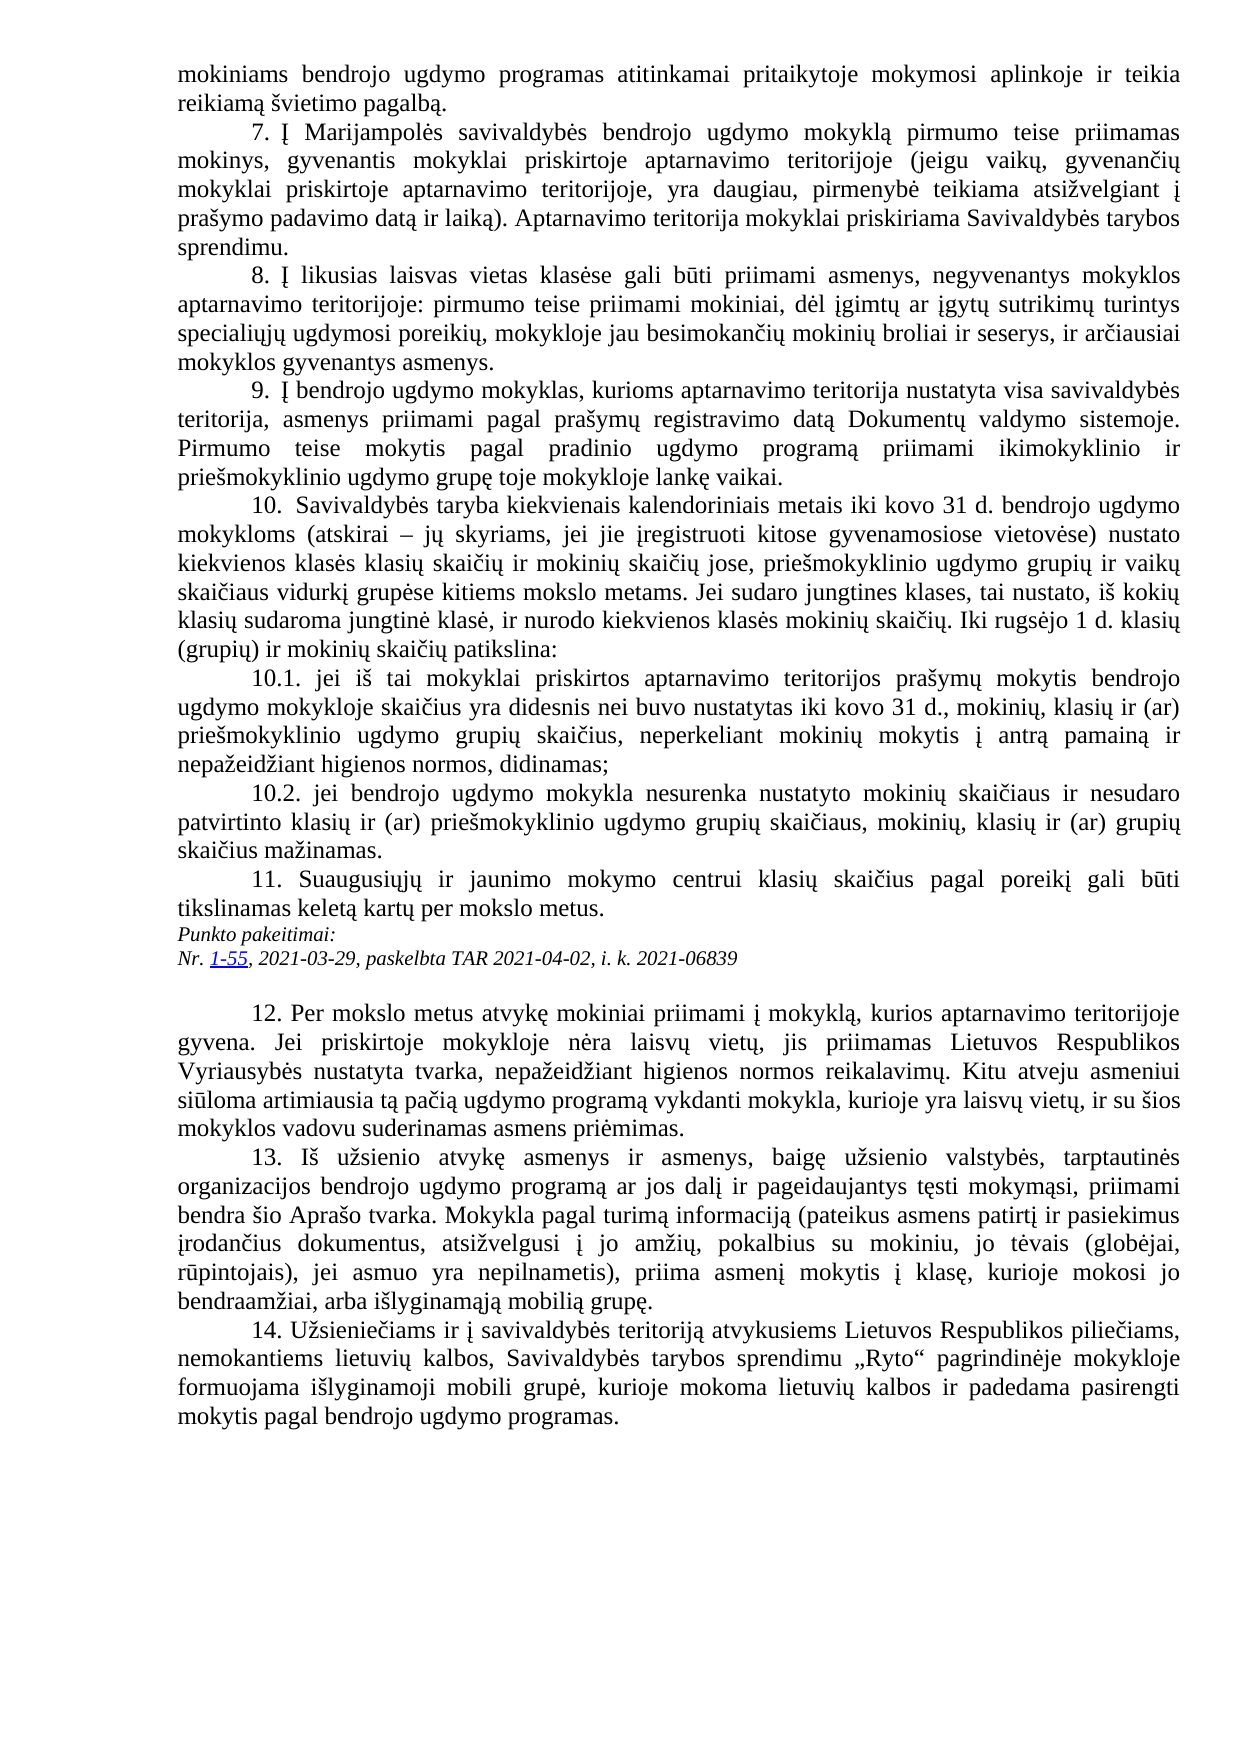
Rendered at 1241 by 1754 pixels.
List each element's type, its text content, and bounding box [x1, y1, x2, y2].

text 14. Užsieniečiams ir į savivaldybės teritoriją atvykusiems Lietuvos Respublikos piliečiams, nemokantiems lietuvių kalbos, Savivaldybės tarybos sprendimu „Ryto“ pagrindinėje mokykloje formuojama išlyginamoji mobili grupė, kurioje mokoma lietuvių kalbos ir padedama pasirengti mokytis pagal bendrojo ugdymo programas. [177, 1315, 1181, 1430]
text 13. Iš užsienio atvykę asmenys ir asmenys, baigę užsienio valstybės, tarptautinės organizacijos bendrojo ugdymo programą ar jos dalį ir pageidaujantys tęsti mokymąsi, priimami bendra šio Aprašo tvarka. Mokykla pagal turimą informaciją (pateikus asmens patirtį ir pasiekimus įrodančius dokumentus, atsižvelgusi į jo amžių, pokalbius su mokiniu, jo tėvais (globėjai, rūpintojais), jei asmuo yra nepilnametis), priima asmenį mokytis į klasę, kurioje mokosi jo bendraamžiai, arba išlyginamąją mobilią grupę. [177, 1142, 1181, 1315]
text Nr. 1-55, 2021-03-29, paskelbta TAR 2021-04-02, i. k. 2021-06839 [177, 946, 1181, 970]
text 8. Į likusias laisvas vietas klasėse gali būti priimami asmenys, negyvenantys mokyklos aptarnavimo teritorijoje: pirmumo teise priimami mokiniai, dėl įgimtų ar įgytų sutrikimų turintys specialiųjų ugdymosi poreikių, mokykloje jau besimokančių mokinių broliai ir seserys, ir arčiausiai mokyklos gyvenantys asmenys. [177, 260, 1181, 375]
text 10.2. jei bendrojo ugdymo mokykla nesurenka nustatyto mokinių skaičiaus ir nesudaro patvirtinto klasių ir (ar) priešmokyklinio ugdymo grupių skaičiaus, mokinių, klasių ir (ar) grupių skaičius mažinamas. [177, 778, 1181, 864]
text 9. Į bendrojo ugdymo mokyklas, kurioms aptarnavimo teritorija nustatyta visa savivaldybės teritorija, asmenys priimami pagal prašymų registravimo datą Dokumentų valdymo sistemoje. Pirmumo teise mokytis pagal pradinio ugdymo programą priimami ikimokyklinio ir priešmokyklinio ugdymo grupę toje mokykloje lankę vaikai. [177, 375, 1181, 490]
text mokiniams bendrojo ugdymo programas atitinkamai pritaikytoje mokymosi aplinkoje ir teikia reikiamą švietimo pagalbą. [177, 59, 1181, 117]
text Punkto pakeitimai: [177, 922, 1181, 946]
text 11. Suaugusiųjų ir jaunimo mokymo centrui klasių skaičius pagal poreikį gali būti tikslinamas keletą kartų per mokslo metus. [177, 864, 1181, 922]
text 7. Į Marijampolės savivaldybės bendrojo ugdymo mokyklą pirmumo teise priimamas mokinys, gyvenantis mokyklai priskirtoje aptarnavimo teritorijoje (jeigu vaikų, gyvenančių mokyklai priskirtoje aptarnavimo teritorijoje, yra daugiau, pirmenybė teikiama atsižvelgiant į prašymo padavimo datą ir laiką). Aptarnavimo teritorija mokyklai priskiriama Savivaldybės tarybos sprendimu. [177, 117, 1181, 260]
text 12. Per mokslo metus atvykę mokiniai priimami į mokyklą, kurios aptarnavimo teritorijoje gyvena. Jei priskirtoje mokykloje nėra laisvų vietų, jis priimamas Lietuvos Respublikos Vyriausybės nustatyta tvarka, nepažeidžiant higienos normos reikalavimų. Kitu atveju asmeniui siūloma artimiausia tą pačią ugdymo programą vykdanti mokykla, kurioje yra laisvų vietų, ir su šios mokyklos vadovu suderinamas asmens priėmimas. [177, 998, 1181, 1142]
text 10. Savivaldybės taryba kiekvienais kalendoriniais metais iki kovo 31 d. bendrojo ugdymo mokykloms (atskirai – jų skyriams, jei jie įregistruoti kitose gyvenamosiose vietovėse) nustato kiekvienos klasės klasių skaičių ir mokinių skaičių jose, priešmokyklinio ugdymo grupių ir vaikų skaičiaus vidurkį grupėse kitiems mokslo metams. Jei sudaro jungtines klases, tai nustato, iš kokių klasių sudaroma jungtinė klasė, ir nurodo kiekvienos klasės mokinių skaičių. Iki rugsėjo 1 d. klasių (grupių) ir mokinių skaičių patikslina: [177, 490, 1181, 663]
text 10.1. jei iš tai mokyklai priskirtos aptarnavimo teritorijos prašymų mokytis bendrojo ugdymo mokykloje skaičius yra didesnis nei buvo nustatytas iki kovo 31 d., mokinių, klasių ir (ar) priešmokyklinio ugdymo grupių skaičius, neperkeliant mokinių mokytis į antrą pamainą ir nepažeidžiant higienos normos, didinamas; [177, 663, 1181, 778]
